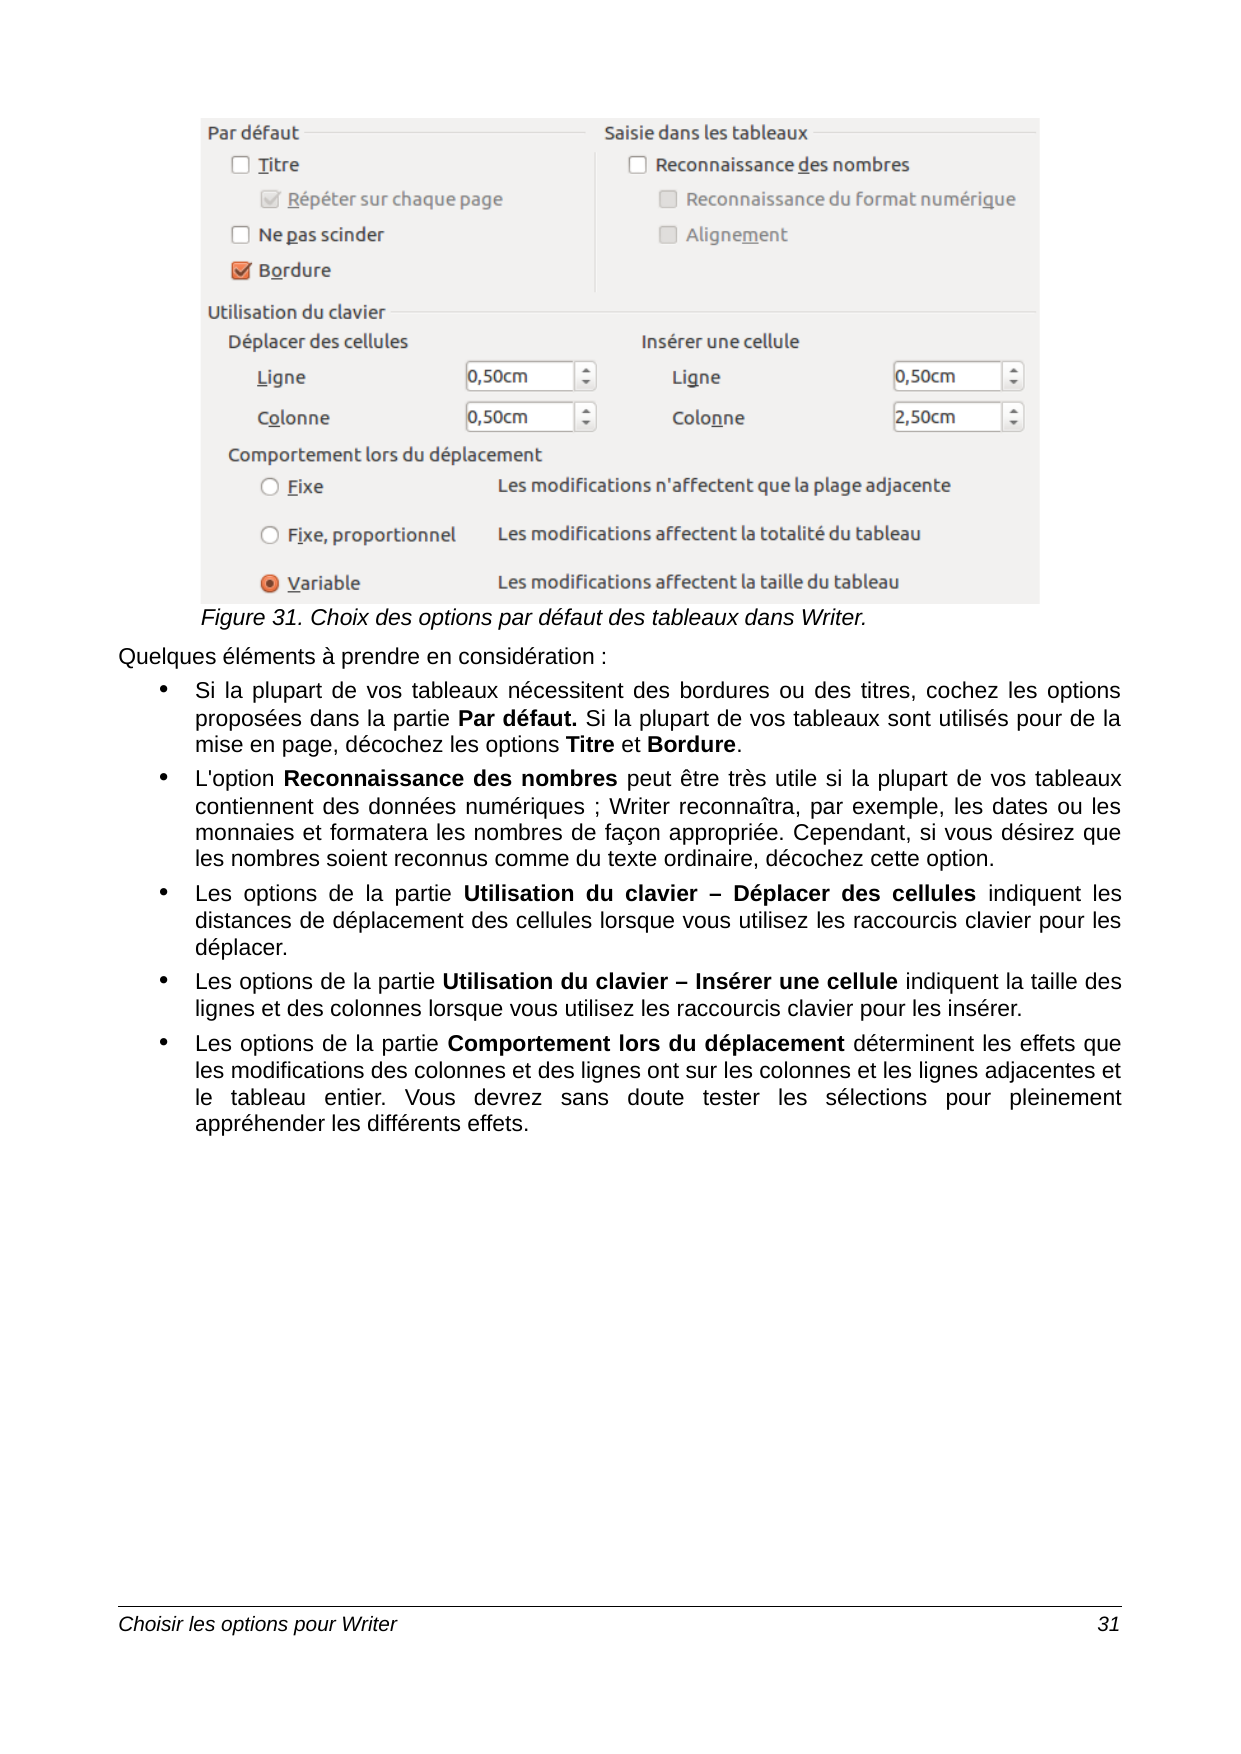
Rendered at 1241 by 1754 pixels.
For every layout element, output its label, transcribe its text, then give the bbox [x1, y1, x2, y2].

list Les options de la partie Utilisation du clavier – Insérer une cellule indiquent la taille des lignes et des colonnes lorsque vous utilisez les raccourcis clavier pour les insérer. [156, 966, 1122, 1022]
list L'option Reconnaissance des nombres peut être très utile si la plupart de vos tableaux contiennent des données numériques ; Writer reconnaîtra, par exemple, les dates ou les monnaies et formatera les nombres de façon appropriée. Cependant, si vous désirez que les nombres soient reconnus comme du texte ordinaire, décochez cette option. [156, 763, 1122, 872]
list Quelques éléments à prendre en considération : [118, 643, 1122, 669]
picture [200, 118, 1040, 604]
list Les options de la partie Utilisation du clavier – Déplacer des cellules indiquent les distances de déplacement des cellules lorsque vous utilisez les raccourcis clavier pour les déplacer. [156, 878, 1122, 960]
list Les options de la partie Comportement lors du déplacement déterminent les effets que les modifications des colonnes et des lignes ont sur les colonnes et les lignes adjacentes et le tableau entier. Vous devrez sans doute tester les sélections pour pleinement appréhender les différents effets. [156, 1028, 1122, 1136]
text Figure 31. Choix des options par défaut des tableaux dans Writer. [201, 604, 1040, 630]
list Si la plupart de vos tableaux nécessitent des bordures ou des titres, cochez les options proposées dans la partie Par défaut. Si la plupart de vos tableaux sont utilisés pour de la mise en page, décochez les options Titre et Bordure. [156, 675, 1122, 757]
